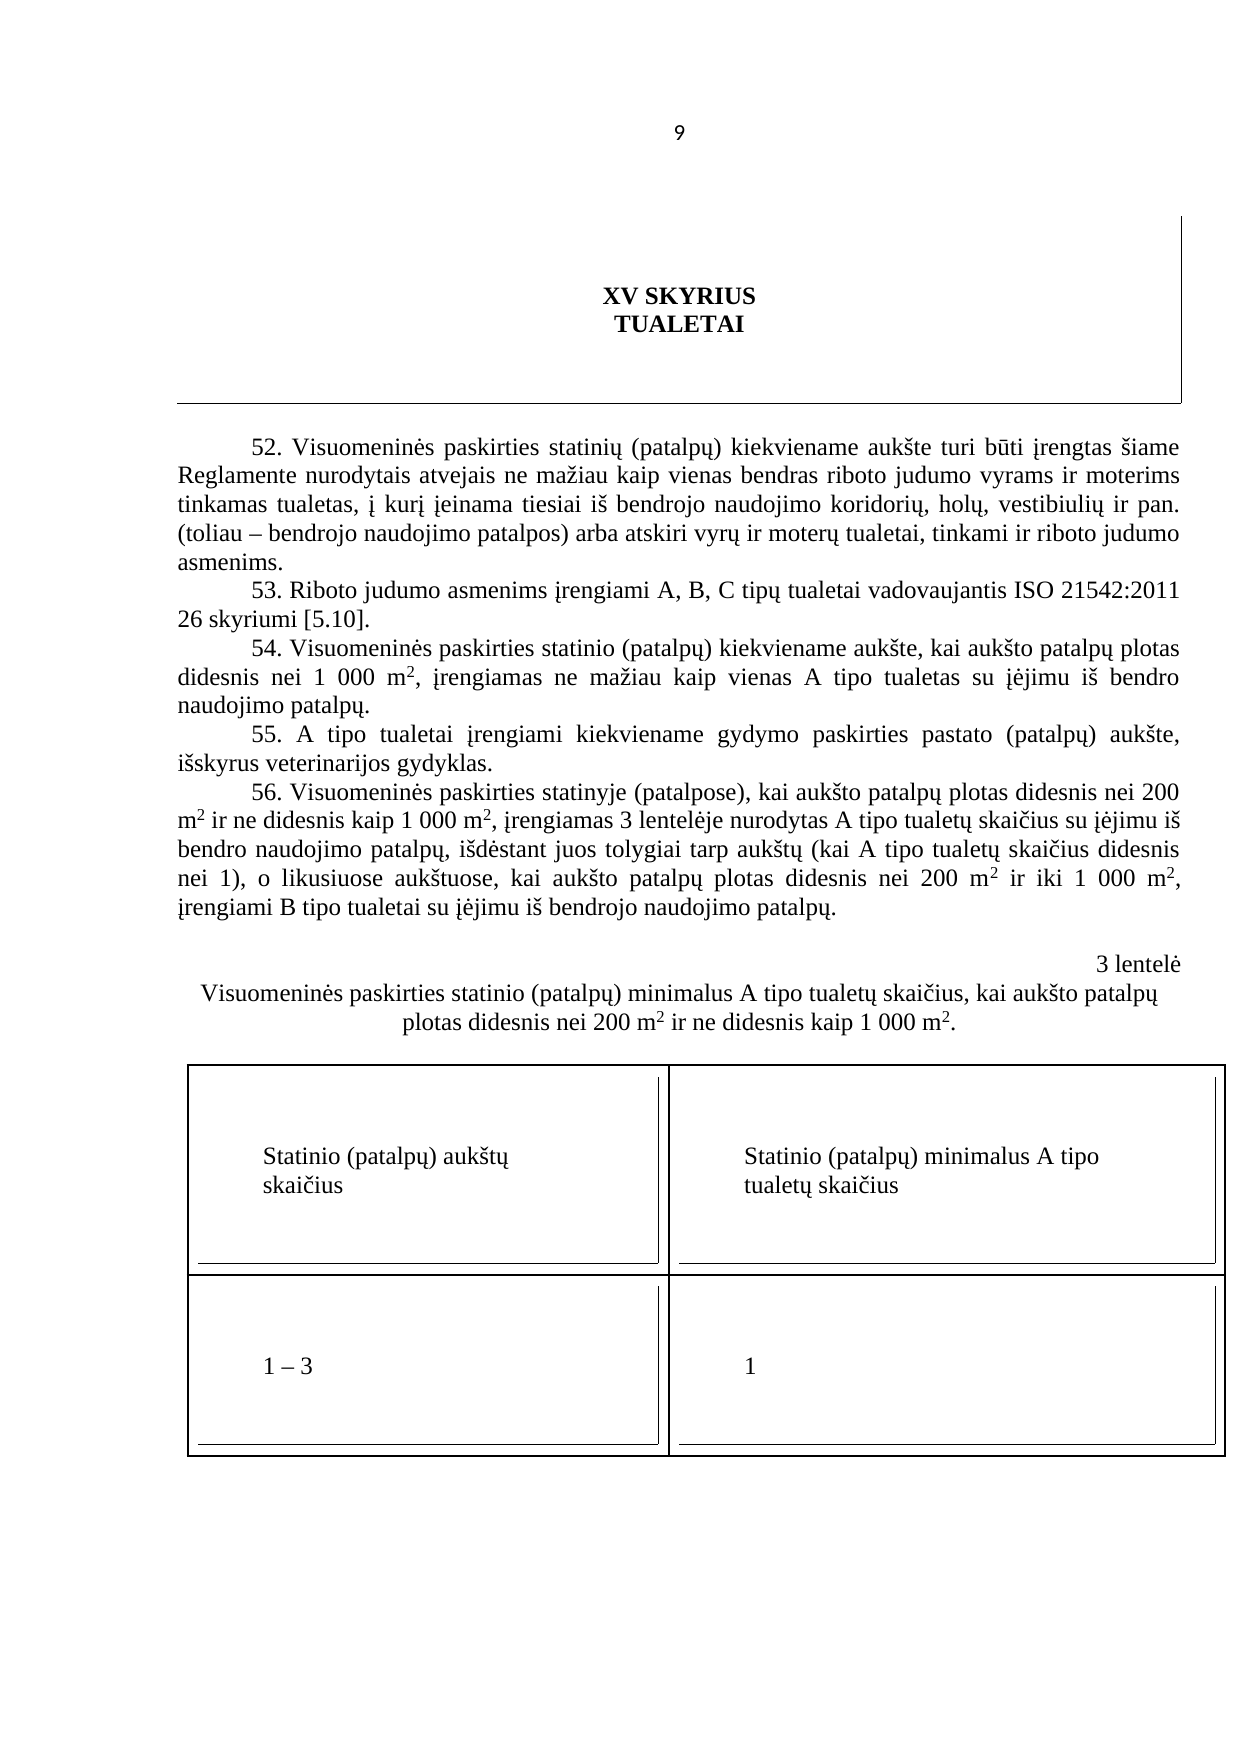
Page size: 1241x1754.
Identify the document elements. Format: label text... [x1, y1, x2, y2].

text Visuomeninės paskirties statinio (patalpų) minimalus A tipo tualetų skaičius, kai aukšto patalpų plotas didesnis nei 200 m2 ir ne didesnis kaip 1 000 m2. [177, 978, 1181, 1035]
text 55. A tipo tualetai įrengiami kiekviename gydymo paskirties pastato (patalpų) aukšte, išskyrus veterinarijos gydyklas. [177, 719, 1181, 777]
text TUALETAI [177, 309, 1181, 403]
table_header Statinio (patalpų) minimalus A tipo tualetų skaičius [670, 1066, 1224, 1274]
table_header Statinio (patalpų) aukštų skaičius [189, 1066, 668, 1274]
text 56. Visuomeninės paskirties statinyje (patalpose), kai aukšto patalpų plotas didesnis nei 200 m2 ir ne didesnis kaip 1 000 m2, įrengiamas 3 lentelėje nurodytas A tipo tualetų skaičius su įėjimu iš bendro naudojimo patalpų, išdėstant juos tolygiai tarp aukštų (kai A tipo tualetų skaičius didesnis nei 1), o likusiuose aukštuose, kai aukšto patalpų plotas didesnis nei 200 m2 ir iki 1 000 m2, įrengiami B tipo tualetai su įėjimu iš bendrojo naudojimo patalpų. [177, 777, 1181, 920]
text 54. Visuomeninės paskirties statinio (patalpų) kiekviename aukšte, kai aukšto patalpų plotas didesnis nei 1 000 m2, įrengiamas ne mažiau kaip vienas A tipo tualetas su įėjimu iš bendro naudojimo patalpų. [177, 633, 1181, 719]
table_cell 1 [670, 1276, 1224, 1454]
table_cell 1 – 3 [189, 1276, 668, 1454]
text 3 lentelė [177, 949, 1181, 978]
text XV SKYRIUS [177, 216, 1181, 309]
text 53. Riboto judumo asmenims įrengiami A, B, C tipų tualetai vadovaujantis ISO 21542:2011 26 skyriumi [5.10]. [177, 575, 1181, 633]
text 52. Visuomeninės paskirties statinių (patalpų) kiekviename aukšte turi būti įrengtas šiame Reglamente nurodytais atvejais ne mažiau kaip vienas bendras riboto judumo vyrams ir moterims tinkamas tualetas, į kurį įeinama tiesiai iš bendrojo naudojimo koridorių, holų, vestibiulių ir pan. (toliau – bendrojo naudojimo patalpos) arba atskiri vyrų ir moterų tualetai, tinkami ir riboto judumo asmenims. [177, 432, 1181, 575]
